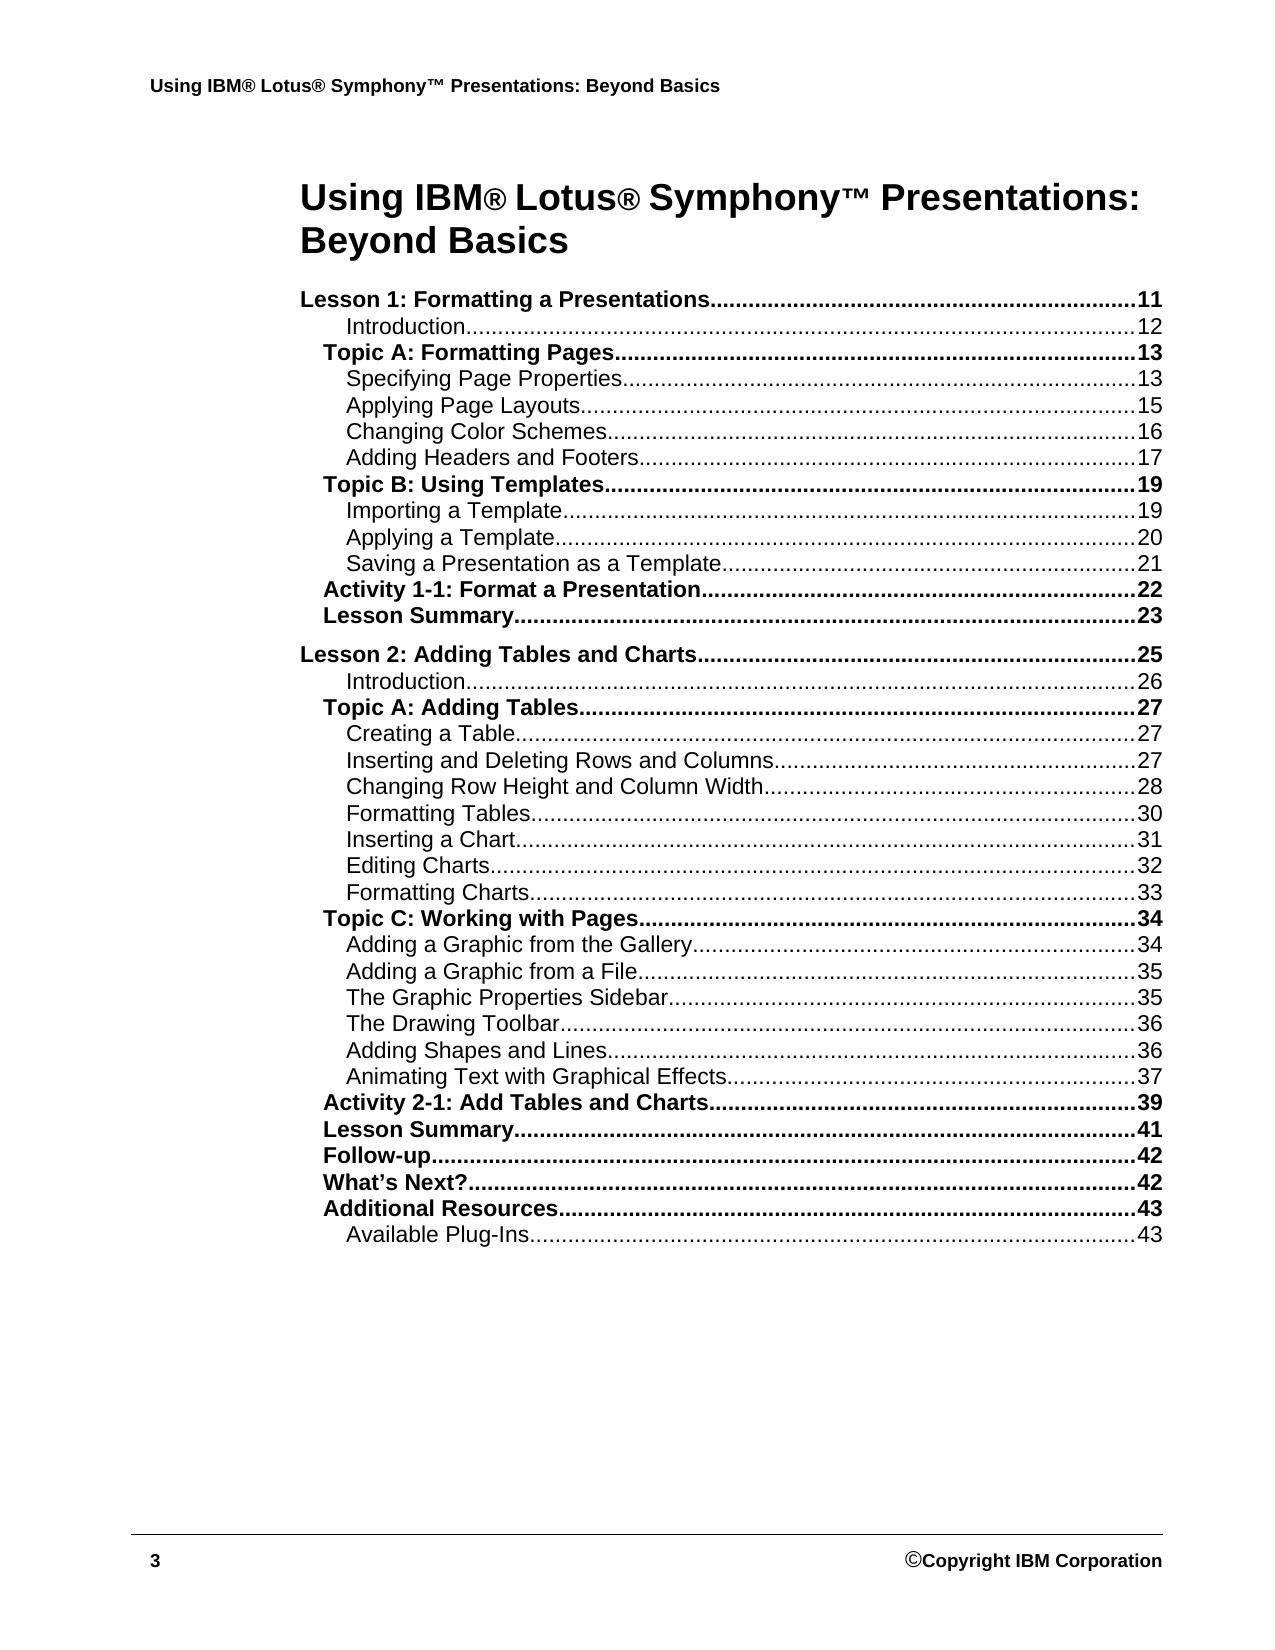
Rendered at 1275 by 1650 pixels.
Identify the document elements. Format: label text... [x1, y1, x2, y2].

text The Drawing Toolbar 36 [346, 1010, 1162, 1037]
text What’s Next? 42 [323, 1168, 1162, 1195]
text Importing a Template 19 [346, 497, 1162, 523]
text Applying a Template 20 [346, 523, 1162, 550]
text Changing Color Schemes 16 [346, 418, 1162, 444]
text Lesson Summary 41 [323, 1116, 1162, 1142]
text Saving a Presentation as a Template 21 [346, 550, 1162, 576]
text Lesson 2: Adding Tables and Charts 25 [300, 641, 1162, 668]
text Topic B: Using Templates 19 [323, 471, 1162, 497]
text The Graphic Properties Sidebar 35 [346, 984, 1162, 1010]
text Available Plug-Ins 43 [346, 1221, 1162, 1247]
text Adding a Graphic from a File 35 [346, 958, 1162, 984]
text Topic C: Working with Pages 34 [323, 905, 1162, 931]
text Topic A: Formatting Pages 13 [323, 339, 1162, 365]
text Follow-up 42 [323, 1142, 1162, 1168]
text Specifying Page Properties 13 [346, 365, 1162, 392]
text Adding Headers and Footers 17 [346, 444, 1162, 471]
text Adding Shapes and Lines 36 [346, 1037, 1162, 1063]
text Lesson Summary 23 [323, 602, 1162, 629]
text Introduction 26 [346, 668, 1162, 694]
text Lesson 1: Formatting a Presentations 11 [300, 286, 1162, 313]
text Introduction 12 [346, 313, 1162, 339]
text Activity 1-1: Format a Presentation 22 [323, 576, 1162, 602]
text Changing Row Height and Column Width 28 [346, 773, 1162, 799]
text Additional Resources 43 [323, 1195, 1162, 1221]
text Inserting a Chart 31 [346, 826, 1162, 852]
text Topic A: Adding Tables 27 [323, 694, 1162, 720]
text Adding a Graphic from the Gallery 34 [346, 931, 1162, 958]
text Editing Charts 32 [346, 852, 1162, 878]
text Applying Page Layouts 15 [346, 392, 1162, 418]
subtitle Using IBM® Lotus® Symphony™ Presentations: Beyond Basics [300, 175, 1162, 261]
text Inserting and Deleting Rows and Columns 27 [346, 747, 1162, 773]
text Activity 2-1: Add Tables and Charts 39 [323, 1089, 1162, 1116]
text Creating a Table 27 [346, 720, 1162, 747]
text Animating Text with Graphical Effects 37 [346, 1063, 1162, 1089]
text Formatting Tables 30 [346, 799, 1162, 826]
text Formatting Charts 33 [346, 878, 1162, 905]
